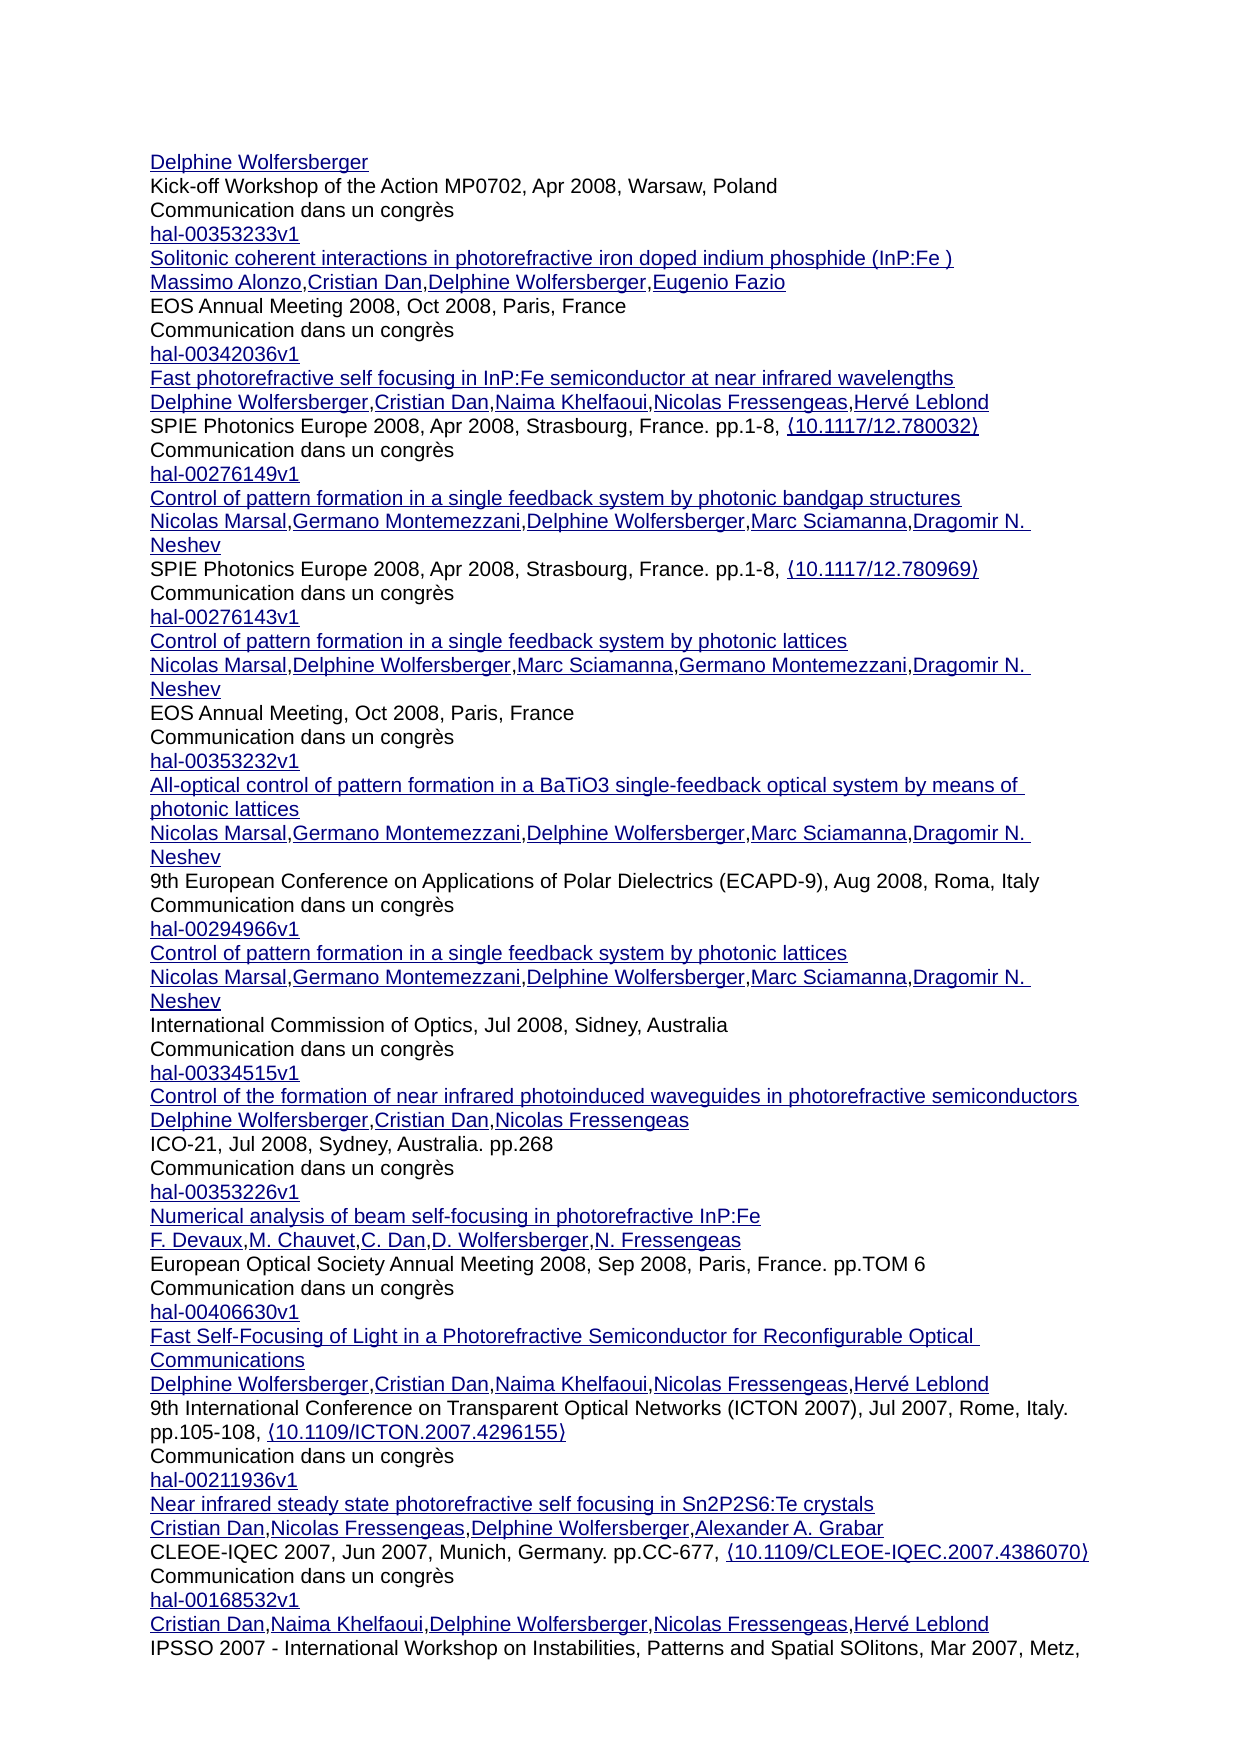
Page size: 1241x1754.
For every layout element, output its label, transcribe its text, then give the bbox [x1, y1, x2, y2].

table_cell Control of pattern formation in a single feedback system by photonic lattices Nicolas Marsal,Germano Montemezzani,Delphine Wolfersberger,Marc Sciamanna,Dragomir N. Neshev International Commission of Optics, Jul 2008, Sidney, Australia Communication dans un congrès hal-00334515v1 [150, 941, 1090, 1084]
table_cell Control of pattern formation in a single feedback system by photonic bandgap structures Nicolas Marsal,Germano Montemezzani,Delphine Wolfersberger,Marc Sciamanna,Dragomir N. Neshev SPIE Photonics Europe 2008, Apr 2008, Strasbourg, France. pp.1-8, ⟨10.1117/12.780969⟩ Communication dans un congrès hal-00276143v1 [150, 485, 1090, 629]
table_cell Fast photorefractive self focusing in InP:Fe semiconductor at near infrared wavelengths Delphine Wolfersberger,Cristian Dan,Naima Khelfaoui,Nicolas Fressengeas,Hervé Leblond SPIE Photonics Europe 2008, Apr 2008, Strasbourg, France. pp.1-8, ⟨10.1117/12.780032⟩ Communication dans un congrès hal-00276149v1 [150, 366, 1090, 485]
table_cell Delphine Wolfersberger Kick-off Workshop of the Action MP0702, Apr 2008, Warsaw, Poland Communication dans un congrès hal-00353233v1 [150, 150, 1090, 246]
table_cell Control of the formation of near infrared photoinduced waveguides in photorefractive semiconductors Delphine Wolfersberger,Cristian Dan,Nicolas Fressengeas ICO-21, Jul 2008, Sydney, Australia. pp.268 Communication dans un congrès hal-00353226v1 [150, 1084, 1090, 1204]
table_cell Near infrared steady state photorefractive self focusing in Sn2P2S6:Te crystals Cristian Dan,Nicolas Fressengeas,Delphine Wolfersberger,Alexander A. Grabar CLEOE-IQEC 2007, Jun 2007, Munich, Germany. pp.CC-677, ⟨10.1109/CLEOE-IQEC.2007.4386070⟩ Communication dans un congrès hal-00168532v1 [150, 1492, 1090, 1611]
table_cell Control of pattern formation in a single feedback system by photonic lattices Nicolas Marsal,Delphine Wolfersberger,Marc Sciamanna,Germano Montemezzani,Dragomir N. Neshev EOS Annual Meeting, Oct 2008, Paris, France Communication dans un congrès hal-00353232v1 [150, 629, 1090, 773]
table_cell Photorefractive self-focusing in InP : Fe on microseconds timescale at near infrared Cristian Dan,Naima Khelfaoui,Delphine Wolfersberger,Nicolas Fressengeas,Hervé Leblond IPSSO 2007 - International Workshop on Instabilities, Patterns and Spatial SOlitons, Mar 2007, Metz, France Communication dans un congrès hal-00138780v1 [150, 1611, 1090, 1659]
table_cell Solitonic coherent interactions in photorefractive iron doped indium phosphide (InP:Fe ) Massimo Alonzo,Cristian Dan,Delphine Wolfersberger,Eugenio Fazio EOS Annual Meeting 2008, Oct 2008, Paris, France Communication dans un congrès hal-00342036v1 [150, 246, 1090, 366]
table_cell All-optical control of pattern formation in a BaTiO3 single-feedback optical system by means of photonic lattices Nicolas Marsal,Germano Montemezzani,Delphine Wolfersberger,Marc Sciamanna,Dragomir N. Neshev 9th European Conference on Applications of Polar Dielectrics (ECAPD-9), Aug 2008, Roma, Italy Communication dans un congrès hal-00294966v1 [150, 773, 1090, 941]
table_cell Numerical analysis of beam self-focusing in photorefractive InP:Fe F. Devaux,M. Chauvet,C. Dan,D. Wolfersberger,N. Fressengeas European Optical Society Annual Meeting 2008, Sep 2008, Paris, France. pp.TOM 6 Communication dans un congrès hal-00406630v1 [150, 1204, 1090, 1324]
table_cell Fast Self-Focusing of Light in a Photorefractive Semiconductor for Reconfigurable Optical Communications Delphine Wolfersberger,Cristian Dan,Naima Khelfaoui,Nicolas Fressengeas,Hervé Leblond 9th International Conference on Transparent Optical Networks (ICTON 2007), Jul 2007, Rome, Italy. pp.105-108, ⟨10.1109/ICTON.2007.4296155⟩ Communication dans un congrès hal-00211936v1 [150, 1324, 1090, 1492]
